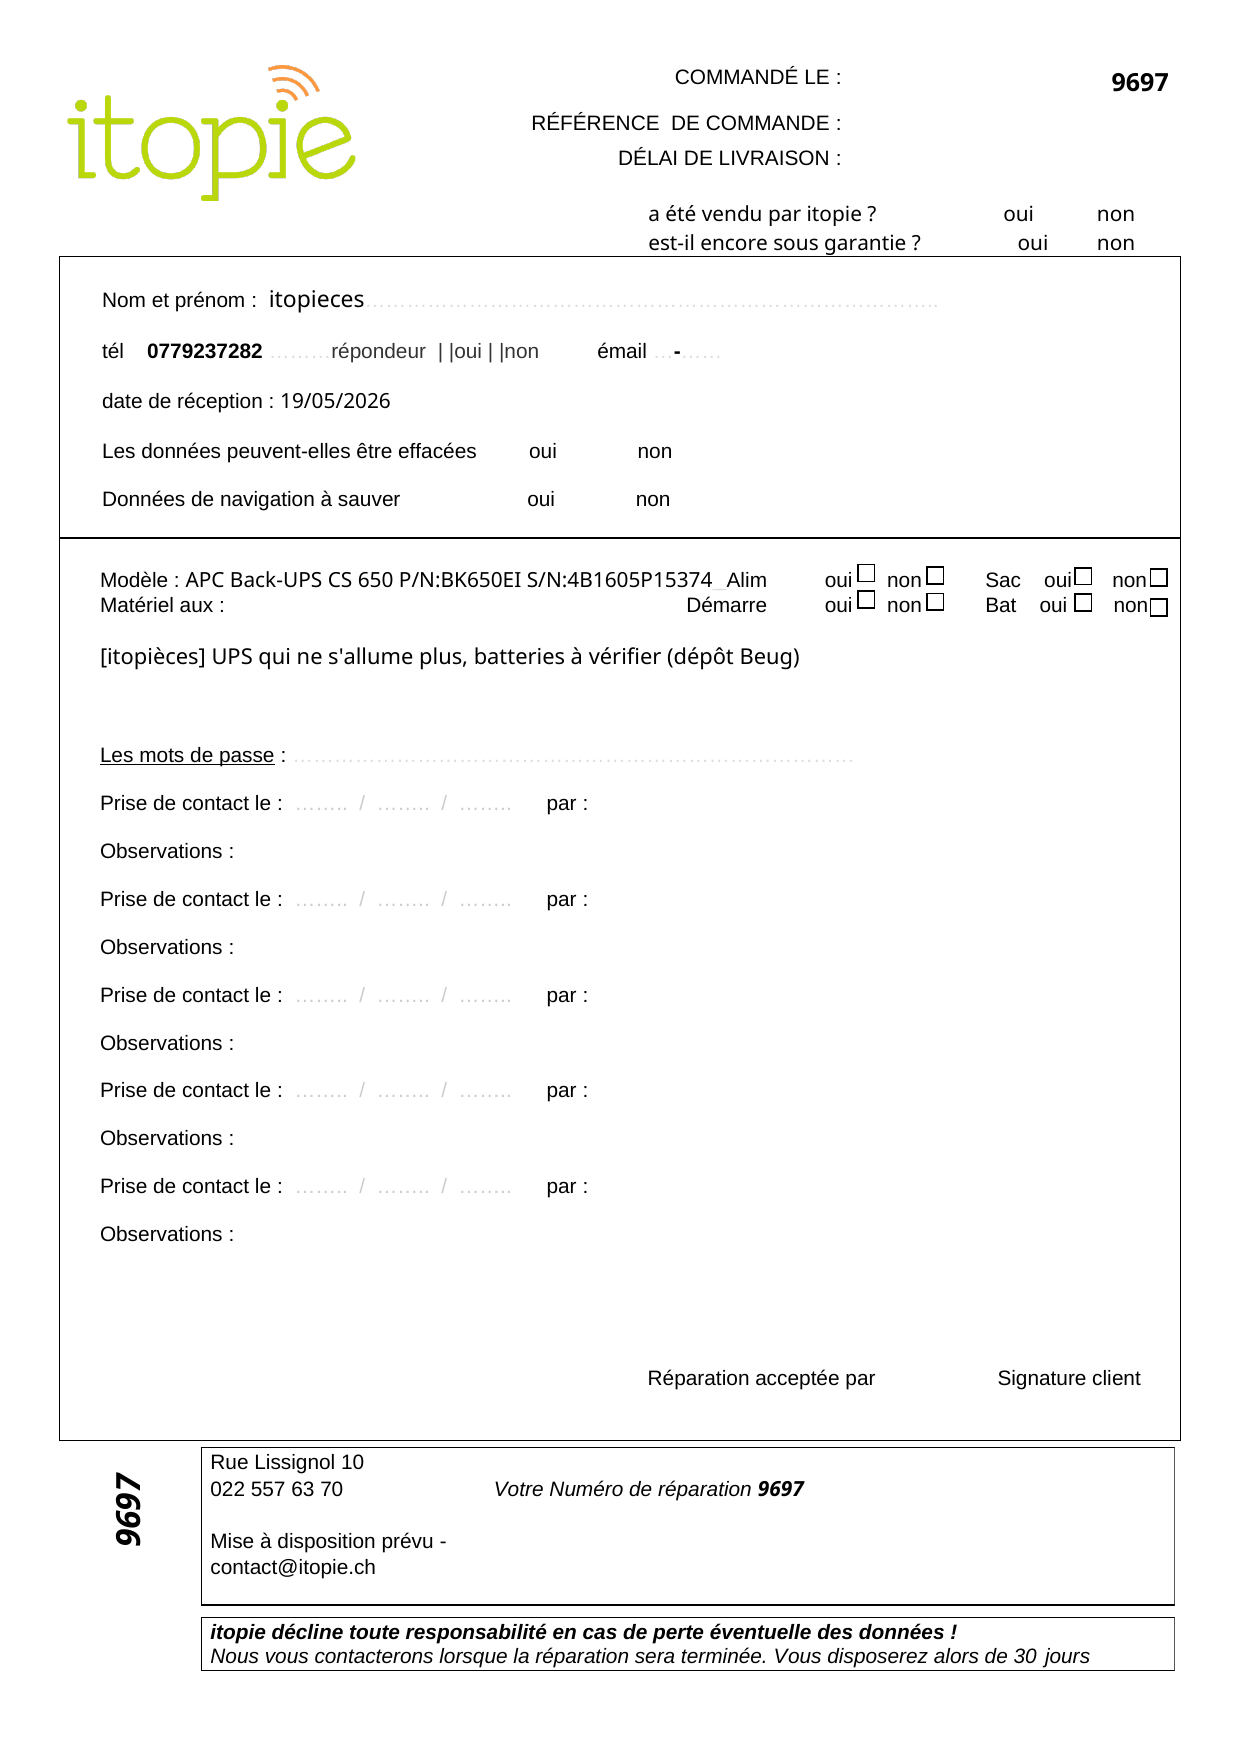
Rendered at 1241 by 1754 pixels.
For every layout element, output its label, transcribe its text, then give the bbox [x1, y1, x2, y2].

text a été vendu par itopie ? oui non [59, 199, 1181, 228]
table_header 9697 [847, 59, 1180, 104]
text Prise de contact le : …….. / …….. / …….. par : [60, 788, 1180, 815]
table_cell DÉLAI DE LIVRAISON : [490, 140, 847, 175]
picture [67, 65, 356, 201]
text Les données peuvent-elles être effacées oui non [60, 436, 1180, 463]
table_cell itopie décline toute responsabilité en cas de perte éventuelle des données ! Nous vous contacterons lorsque la réparation sera terminée. Vous disposerez alors de 30 jours [195, 1611, 1180, 1677]
table_header COMMANDÉ LE : [490, 59, 847, 104]
text Prise de contact le : …….. / …….. / …….. par : [60, 1171, 1180, 1198]
text [itopièces] UPS qui ne s'allume plus, batteries à vérifier (dépôt Beug) [60, 638, 1180, 671]
text Observations : [60, 931, 1180, 958]
table_header 9697 [59, 1441, 195, 1677]
table_cell RÉFÉRENCE DE COMMANDE : [490, 105, 847, 140]
text Données de navigation à sauver oui non [60, 484, 1180, 511]
text Matériel aux : Démarre oui non Bat oui non [60, 590, 1180, 617]
text Les mots de passe : ……………………………………………………………………… [60, 740, 1180, 767]
text tél 0779237282 ………répondeur | |oui | |non émail …-…… [60, 335, 1180, 362]
text Observations : [60, 1219, 1180, 1246]
text Nom et prénom : itopieces……………………………………………………………………….. [60, 280, 1180, 314]
text Réparation acceptée par Signature client [60, 1363, 1180, 1390]
table_cell [847, 140, 1180, 175]
text Modèle : APC Back-UPS CS 650 P/N:BK650EI S/N:4B1605P15374 Alim oui non Sac oui non [60, 562, 856, 590]
text Observations : [60, 836, 1180, 863]
text est-il encore sous garantie ? oui non [59, 228, 1181, 256]
text Prise de contact le : …….. / …….. / …….. par : [60, 979, 1180, 1006]
text Observations : [60, 1027, 1180, 1054]
text Modèle : APC Back-UPS CS 650 P/N:BK650EI S/N:4B1605P15374 Alim oui non Sac oui non [948, 562, 1180, 590]
table_cell [847, 105, 1180, 140]
text date de réception : 19/05/2026 [60, 383, 1180, 415]
table_header Rue Lissignol 10 022 557 63 70 Votre Numéro de réparation 9697 Mise à disposition prévu - contact@itopie.ch [195, 1441, 1180, 1611]
text Observations : [60, 1123, 1180, 1150]
text Prise de contact le : …….. / …….. / …….. par : [60, 1075, 1180, 1102]
text Prise de contact le : …….. / …….. / …….. par : [60, 883, 1180, 911]
